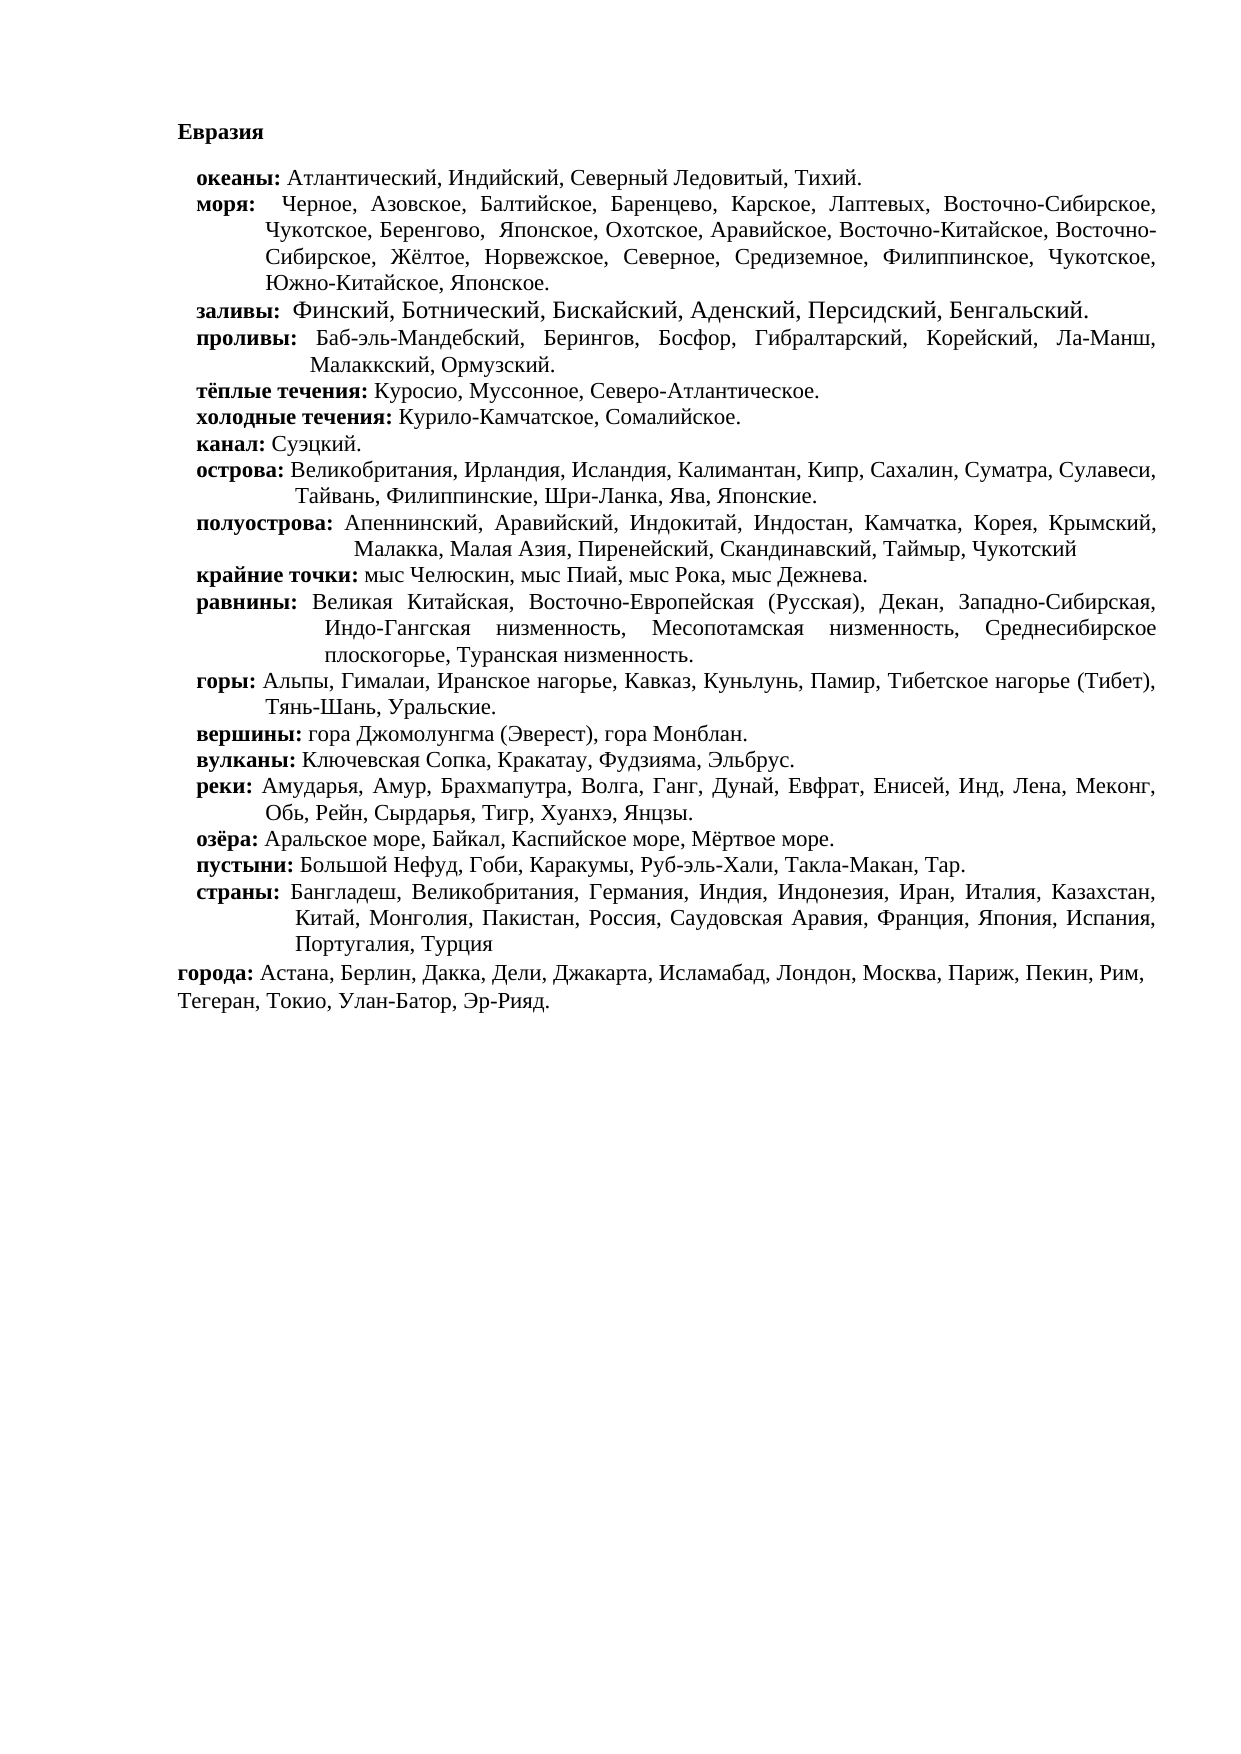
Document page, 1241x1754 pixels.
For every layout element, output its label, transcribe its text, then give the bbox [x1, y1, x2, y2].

text проливы: Баб-эль-Мандебский, Берингов, Босфор, Гибралтарский, Корейский, Ла-Манш, Малаккский, Ормузский. [196, 324, 1158, 377]
text тёплые течения: Куросио, Муссонное, Северо-Атлантическое. [196, 377, 1158, 403]
text холодные течения: Курило-Камчатское, Сомалийское. [196, 403, 1158, 430]
text моря: Черное, Азовское, Балтийское, Баренцево, Карское, Лаптевых, Восточно-Сибирское, Чукотское, Беренгово, Японское, Охотское, Аравийское, Восточно-Китайское, Восточно-Сибирское, Жёлтое, Норвежское, Северное, Средиземное, Филиппинское, Чукотское, Южно-Китайское, Японское. [196, 190, 1158, 296]
text горы: Альпы, Гималаи, Иранское нагорье, Кавказ, Куньлунь, Памир, Тибетское нагорье (Тибет), Тянь-Шань, Уральские. [196, 667, 1158, 720]
text канал: Суэцкий. [196, 430, 1158, 456]
text равнины: Великая Китайская, Восточно-Европейская (Русская), Декан, Западно-Сибирская, Индо-Гангская низменность, Месопотамская низменность, Среднесибирское плоскогорье, Туранская низменность. [196, 588, 1158, 667]
text озёра: Аральское море, Байкал, Каспийское море, Мёртвое море. [196, 825, 1158, 851]
text полуострова: Апеннинский, Аравийский, Индокитай, Индостан, Камчатка, Корея, Крымский, Малакка, Малая Азия, Пиренейский, Скандинавский, Таймыр, Чукотский [196, 509, 1158, 562]
text страны: Бангладеш, Великобритания, Германия, Индия, Индонезия, Иран, Италия, Казахстан, Китай, Монголия, Пакистан, Россия, Саудовская Аравия, Франция, Япония, Испания, Португалия, Турция [196, 878, 1158, 957]
text заливы: Финский, Ботнический, Бискайский, Аденский, Персидский, Бенгальский. [196, 296, 1158, 324]
text города: Астана, Берлин, Дакка, Дели, Джакарта, Исламабад, Лондон, Москва, Париж, Пекин, Рим, Тегеран, Токио, Улан-Батор, Эр-Рияд. [177, 163, 1152, 1013]
text реки: Амударья, Амур, Брахмапутра, Волга, Ганг, Дунай, Евфрат, Енисей, Инд, Лена, Меконг, Обь, Рейн, Сырдарья, Тигр, Хуанхэ, Янцзы. [196, 772, 1158, 825]
text Евразия [177, 118, 1152, 144]
text вулканы: Ключевская Сопка, Кракатау, Фудзияма, Эльбрус. [196, 746, 1158, 772]
text океаны: Атлантический, Индийский, Северный Ледовитый, Тихий. [196, 164, 1158, 190]
text острова: Великобритания, Ирландия, Исландия, Калимантан, Кипр, Сахалин, Суматра, Сулавеси, Тайвань, Филиппинские, Шри-Ланка, Ява, Японские. [196, 456, 1158, 509]
text вершины: гора Джомолунгма (Эверест), гора Монблан. [196, 720, 1158, 746]
text крайние точки: мыс Челюскин, мыс Пиай, мыс Рока, мыс Дежнева. [196, 562, 1158, 588]
text пустыни: Большой Нефуд, Гоби, Каракумы, Руб-эль-Хали, Такла-Макан, Тар. [196, 851, 1158, 878]
